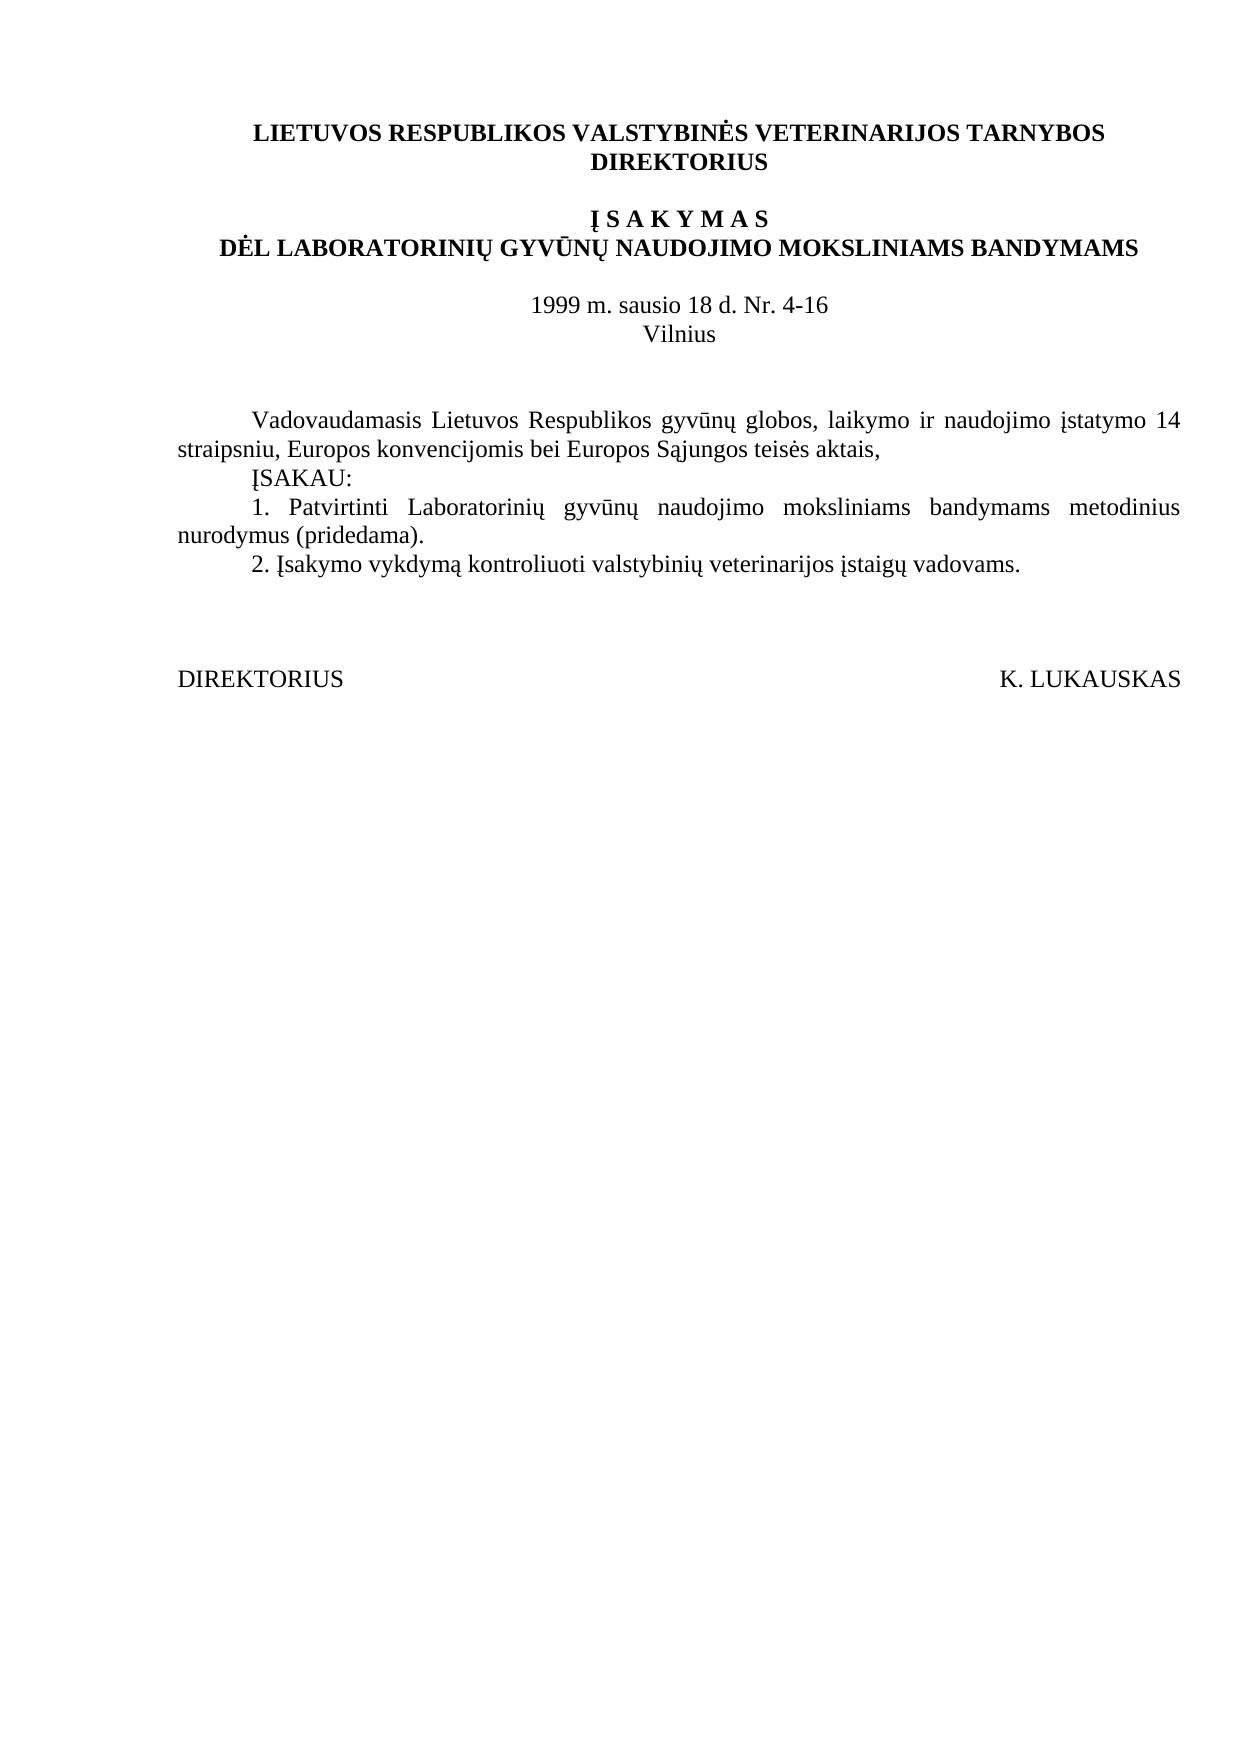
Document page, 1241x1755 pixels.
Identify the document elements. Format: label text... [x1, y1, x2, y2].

text ĮSAKAU: [177, 463, 1181, 492]
text Į S A K Y M A S [177, 204, 1181, 233]
text 2. Įsakymo vykdymą kontroliuoti valstybinių veterinarijos įstaigų vadovams. [177, 549, 1181, 578]
text Vilnius [177, 319, 1181, 348]
text LIETUVOS RESPUBLIKOS VALSTYBINĖS VETERINARIJOS TARNYBOS DIREKTORIUS [177, 118, 1181, 176]
text Direktorius K. Lukauskas [177, 664, 1181, 693]
text 1. Patvirtinti Laboratorinių gyvūnų naudojimo moksliniams bandymams metodinius nurodymus (pridedama). [177, 492, 1181, 549]
text 1999 m. sausio 18 d. Nr. 4-16 [177, 291, 1181, 319]
text DĖL LABORATORINIŲ GYVŪNŲ NAUDOJIMO MOKSLINIAMS BANDYMAMS [177, 233, 1181, 262]
text Vadovaudamasis Lietuvos Respublikos gyvūnų globos, laikymo ir naudojimo įstatymo 14 straipsniu, Europos konvencijomis bei Europos Sąjungos teisės aktais, [177, 406, 1181, 463]
